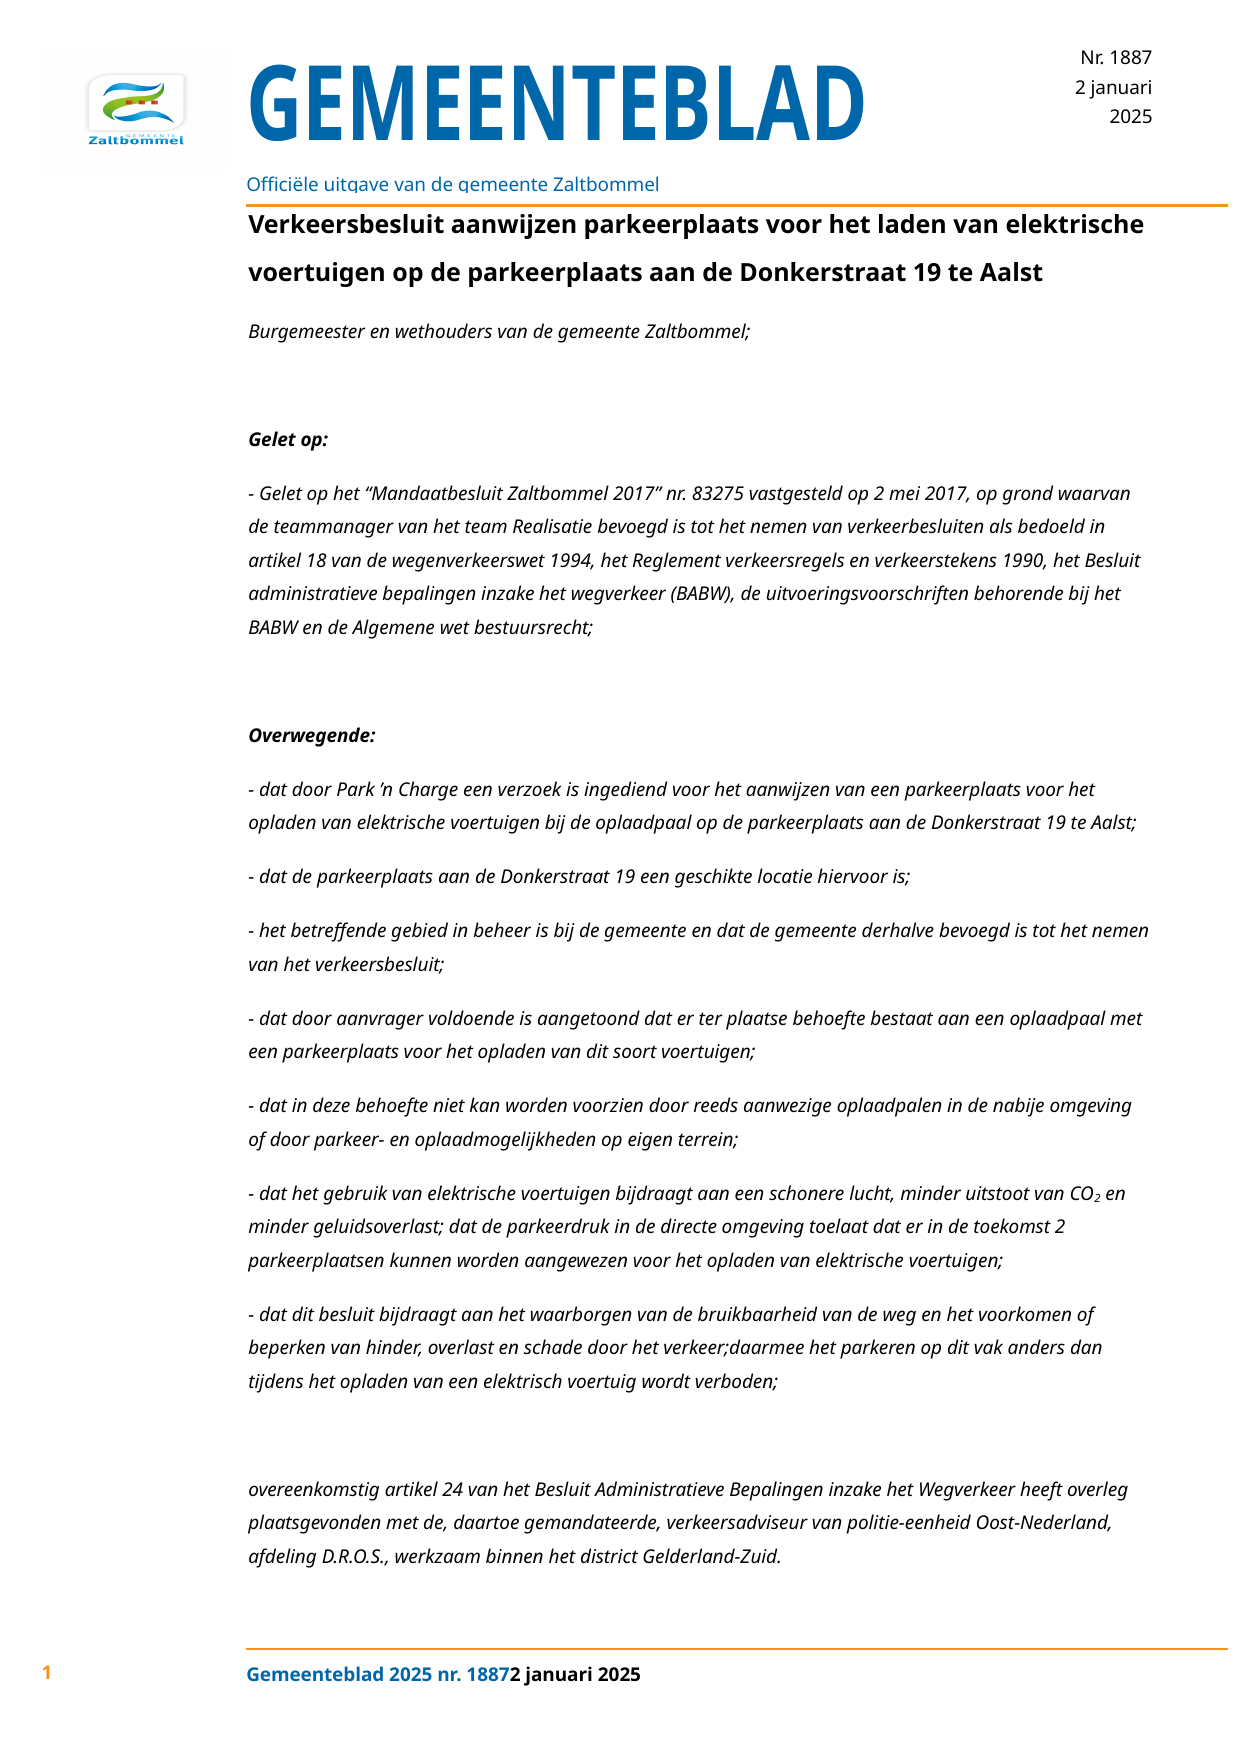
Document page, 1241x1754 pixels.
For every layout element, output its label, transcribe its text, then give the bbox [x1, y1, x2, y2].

text - Gelet op het “Mandaatbesluit Zaltbommel 2017” nr. 83275 vastgesteld op 2 mei 2017, op grond waarvan de teammanager van het team Realisatie bevoegd is tot het nemen van verkeerbesluiten als bedoeld in artikel 18 van de wegenverkeerswet 1994, het Reglement verkeersregels en verkeerstekens 1990, het Besluit administratieve bepalingen inzake het wegverkeer (BABW), de uitvoeringsvoorschriften behorende bij het BABW en de Algemene wet bestuursrecht; [248, 480, 1152, 639]
text - dat het gebruik van elektrische voertuigen bijdraagt aan een schonere lucht, minder uitstoot van CO2 en minder geluidsoverlast; dat de parkeerdruk in de directe omgeving toelaat dat er in de toekomst 2 parkeerplaatsen kunnen worden aangewezen voor het opladen van elektrische voertuigen; [248, 1180, 1152, 1273]
text overeenkomstig artikel 24 van het Besluit Administratieve Bepalingen inzake het Wegverkeer heeft overleg plaatsgevonden met de, daartoe gemandateerde, verkeersadviseur van politie-eenheid Oost-Nederland, afdeling D.R.O.S., werkzaam binnen het district Gelderland-Zuid. [248, 1476, 1152, 1569]
text - het betreffende gebied in beheer is bij de gemeente en dat de gemeente derhalve bevoegd is tot het nemen van het verkeersbesluit; [248, 918, 1152, 977]
text Verkeersbesluit aanwijzen parkeerplaats voor het laden van elektrische voertuigen op de parkeerplaats aan de Donkerstraat 19 te Aalst [248, 207, 1152, 288]
text Burgemeester en wethouders van de gemeente Zaltbommel; [248, 318, 1152, 344]
text - dat door Park ’n Charge een verzoek is ingediend voor het aanwijzen van een parkeerplaats voor het opladen van elektrische voertuigen bij de oplaadpaal op de parkeerplaats aan de Donkerstraat 19 te Aalst; [248, 776, 1152, 835]
picture [41, 47, 231, 172]
text - dat door aanvrager voldoende is aangetoond dat er ter plaatse behoefte bestaat aan een oplaadpaal met een parkeerplaats voor het opladen van dit soort voertuigen; [248, 1005, 1152, 1064]
text - dat in deze behoefte niet kan worden voorzien door reeds aanwezige oplaadpalen in de nabije omgeving of door parkeer- en oplaadmogelijkheden op eigen terrein; [248, 1093, 1152, 1152]
text - dat de parkeerplaats aan de Donkerstraat 19 een geschikte locatie hiervoor is; [248, 863, 1152, 889]
text - dat dit besluit bijdraagt aan het waarborgen van de bruikbaarheid van de weg en het voorkomen of beperken van hinder, overlast en schade door het verkeer;daarmee het parkeren op dit vak anders dan tijdens het opladen van een elektrisch voertuig wordt verboden; [248, 1301, 1152, 1394]
text Overwegende: [248, 722, 1152, 748]
text Gelet op: [248, 426, 1152, 452]
